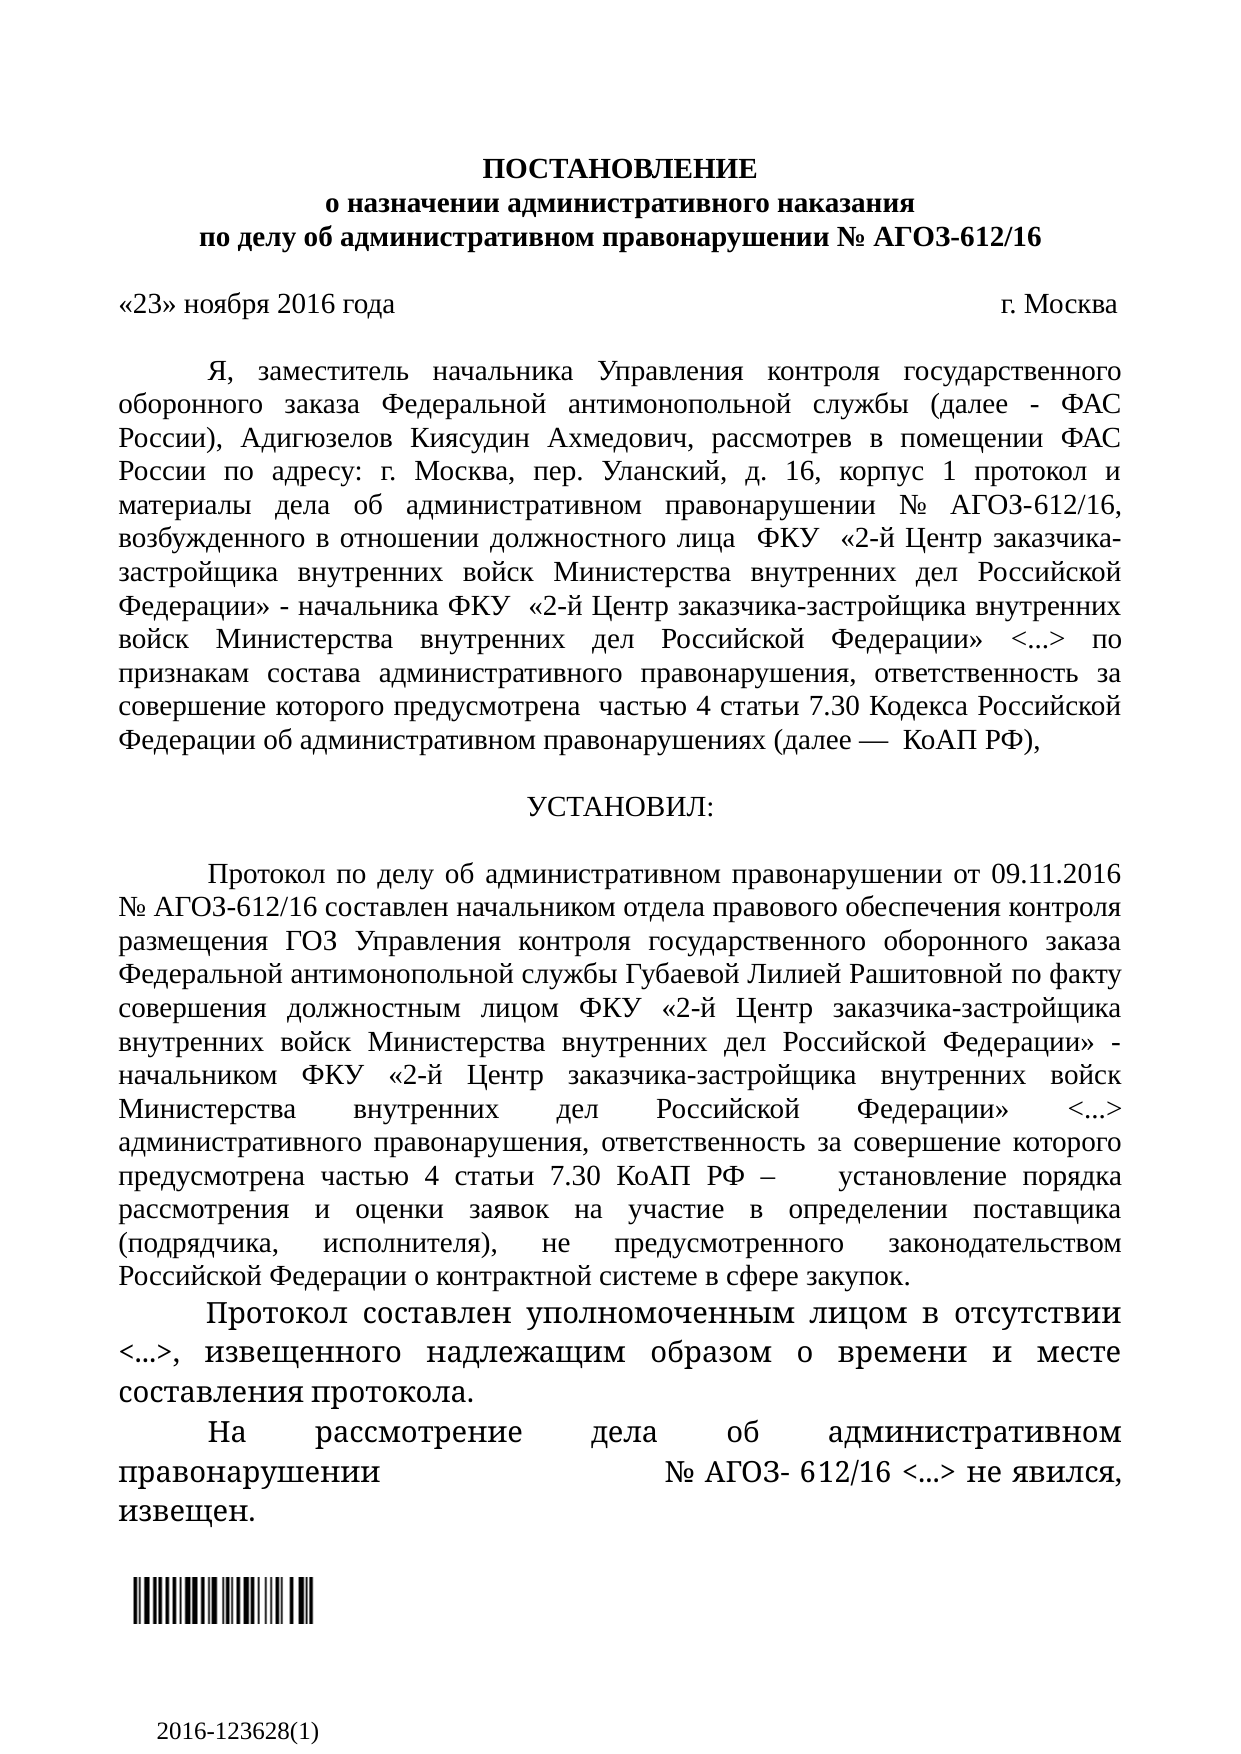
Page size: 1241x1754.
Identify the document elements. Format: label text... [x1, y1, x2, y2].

text ПОСТАНОВЛЕНИЕ [118, 152, 1122, 185]
text Протокол по делу об административном правонарушении от 09.11.2016 № АГОЗ-612/16 составлен начальником отдела правового обеспечения контроля размещения ГОЗ Управления контроля государственного оборонного заказа Федеральной антимонопольной службы Губаевой Лилией Рашитовной по факту совершения должностным лицом ФКУ «2-й Центр заказчика-застройщика внутренних войск Министерства внутренних дел Российской Федерации» - начальником ФКУ «2-й Центр заказчика-застройщика внутренних войск Министерства внутренних дел Российской Федерации» <...> административного правонарушения, ответственность за совершение которого предусмотрена частью 4 статьи 7.30 КоАП РФ – установление порядка рассмотрения и оценки заявок на участие в определении поставщика (подрядчика, исполнителя), не предусмотренного законодательством Российской Федерации о контрактной системе в сфере закупок. [118, 856, 1122, 1292]
text УСТАНОВИЛ: [118, 789, 1122, 822]
picture [118, 1577, 331, 1624]
text о назначении административного наказания [118, 185, 1122, 219]
text Я, заместитель начальника Управления контроля государственного оборонного заказа Федеральной антимонопольной службы (далее - ФАС России), Адигюзелов Киясудин Ахмедович, рассмотрев в помещении ФАС России по адресу: г. Москва, пер. Уланский, д. 16, корпус 1 протокол и материалы дела об административном правонарушении № АГОЗ-612/16, возбужденного в отношении должностного лица ФКУ «2-й Центр заказчика-застройщика внутренних войск Министерства внутренних дел Российской Федерации» - начальника ФКУ «2-й Центр заказчика-застройщика внутренних войск Министерства внутренних дел Российской Федерации» <...> по признакам состава административного правонарушения, ответственность за совершение которого предусмотрена частью 4 статьи 7.30 Кодекса Российской Федерации об административном правонарушениях (далее — КоАП РФ), [118, 353, 1122, 755]
text На рассмотрение дела об административном правонарушении № АГОЗ- 612/16 <...> не явился, извещен. [118, 1411, 1122, 1530]
text по делу об административном правонарушении № АГОЗ-612/16 [118, 219, 1122, 252]
text Протокол составлен уполномоченным лицом в отсутствии <...>, извещенного надлежащим образом о времени и месте составления протокола. [118, 1292, 1122, 1411]
text «23» ноября 2016 года г. Москва [118, 286, 1122, 319]
